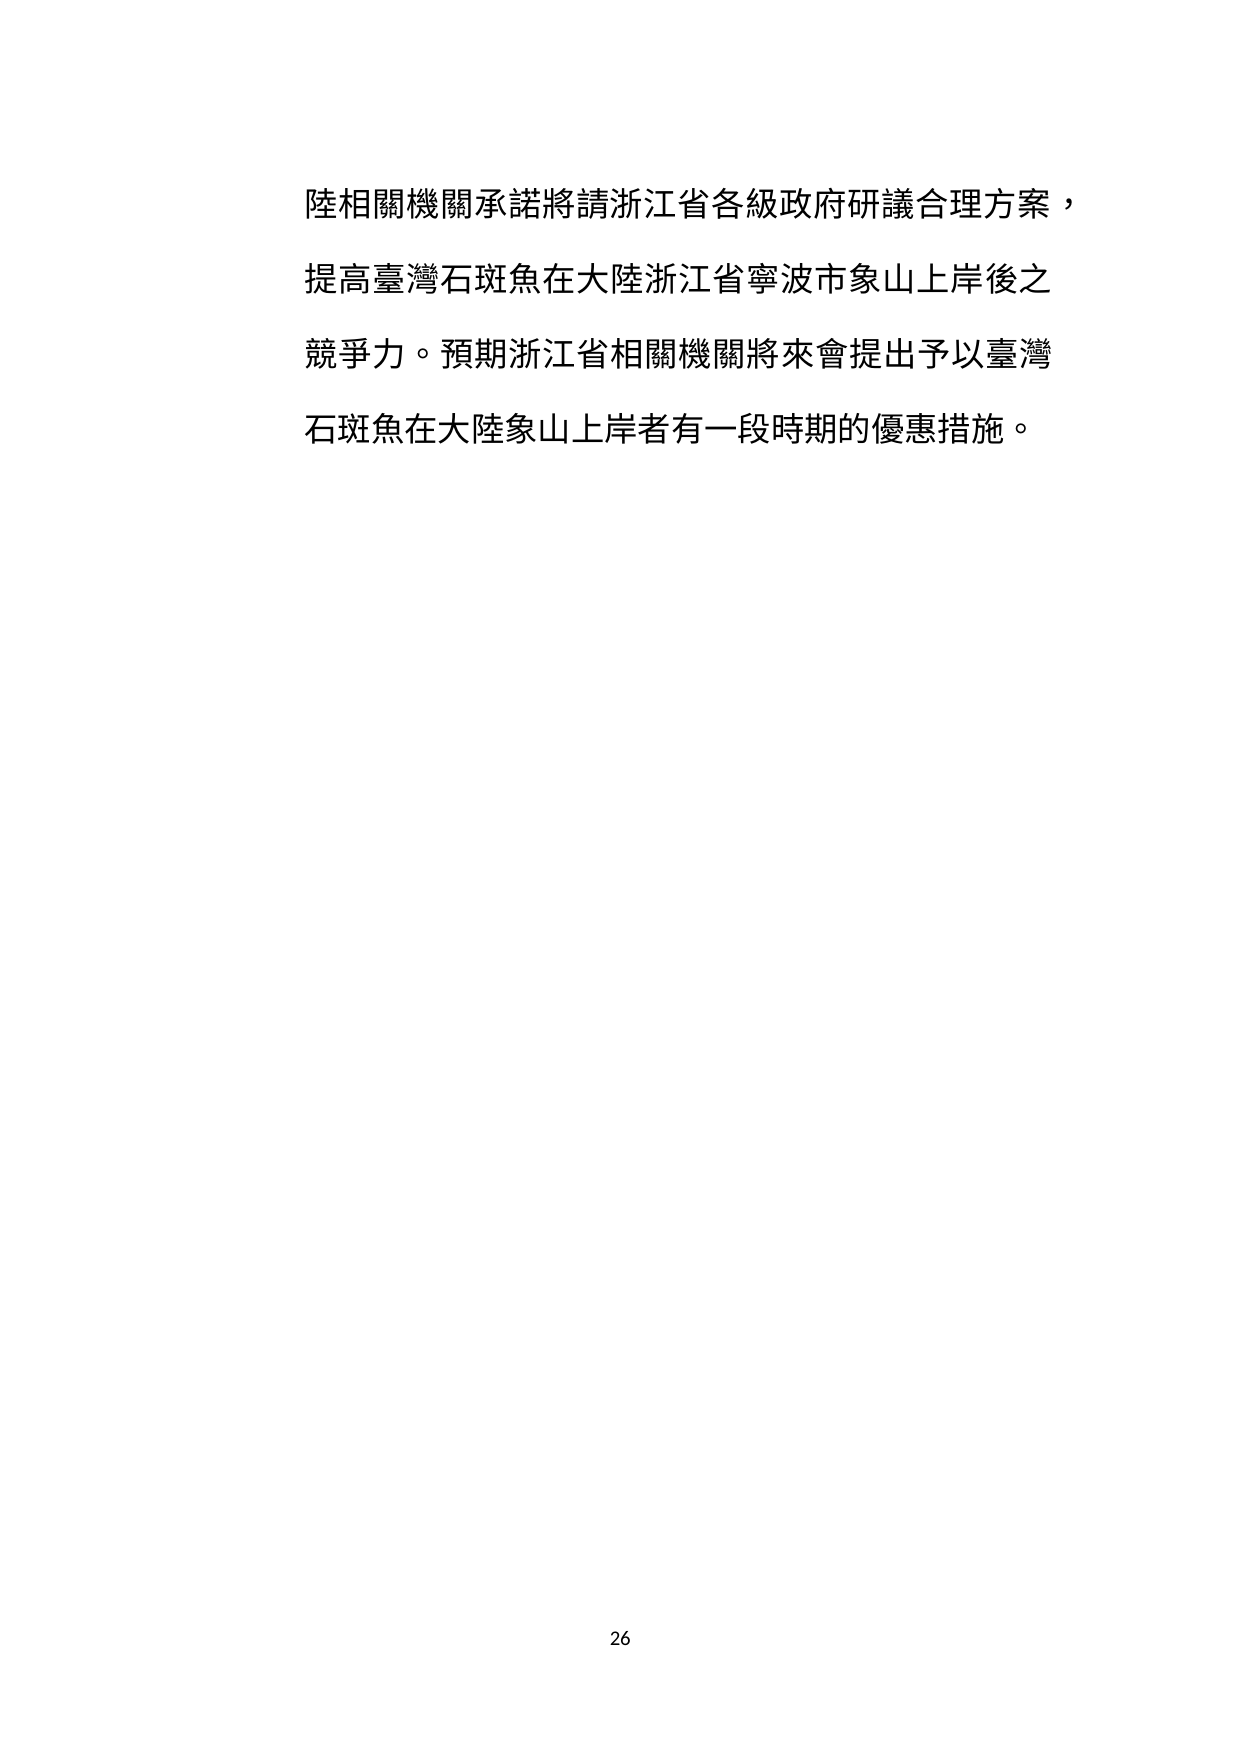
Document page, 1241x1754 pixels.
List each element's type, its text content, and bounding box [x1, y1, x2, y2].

text 五、本次參加「兩岸漁業產業專案合作對接會」及「臺灣鱻魚產品推介會」活動，我團於會晤中共大陸臺辦及大陸國務院國臺辦等機關人員時，藉機建議大陸相關機關給予上岸之臺灣農漁產品減免增值稅，因涉及各地一致性的規定，短期內似無法如願，惟獲大陸相關機關承諾將請浙江省各級政府研議合理方案，提高臺灣石斑魚在大陸浙江省寧波市象山上岸後之競爭力。預期浙江省相關機關將來會提出予以臺灣石斑魚在大陸象山上岸者有一段時期的優惠措施。 [237, 164, 1053, 464]
